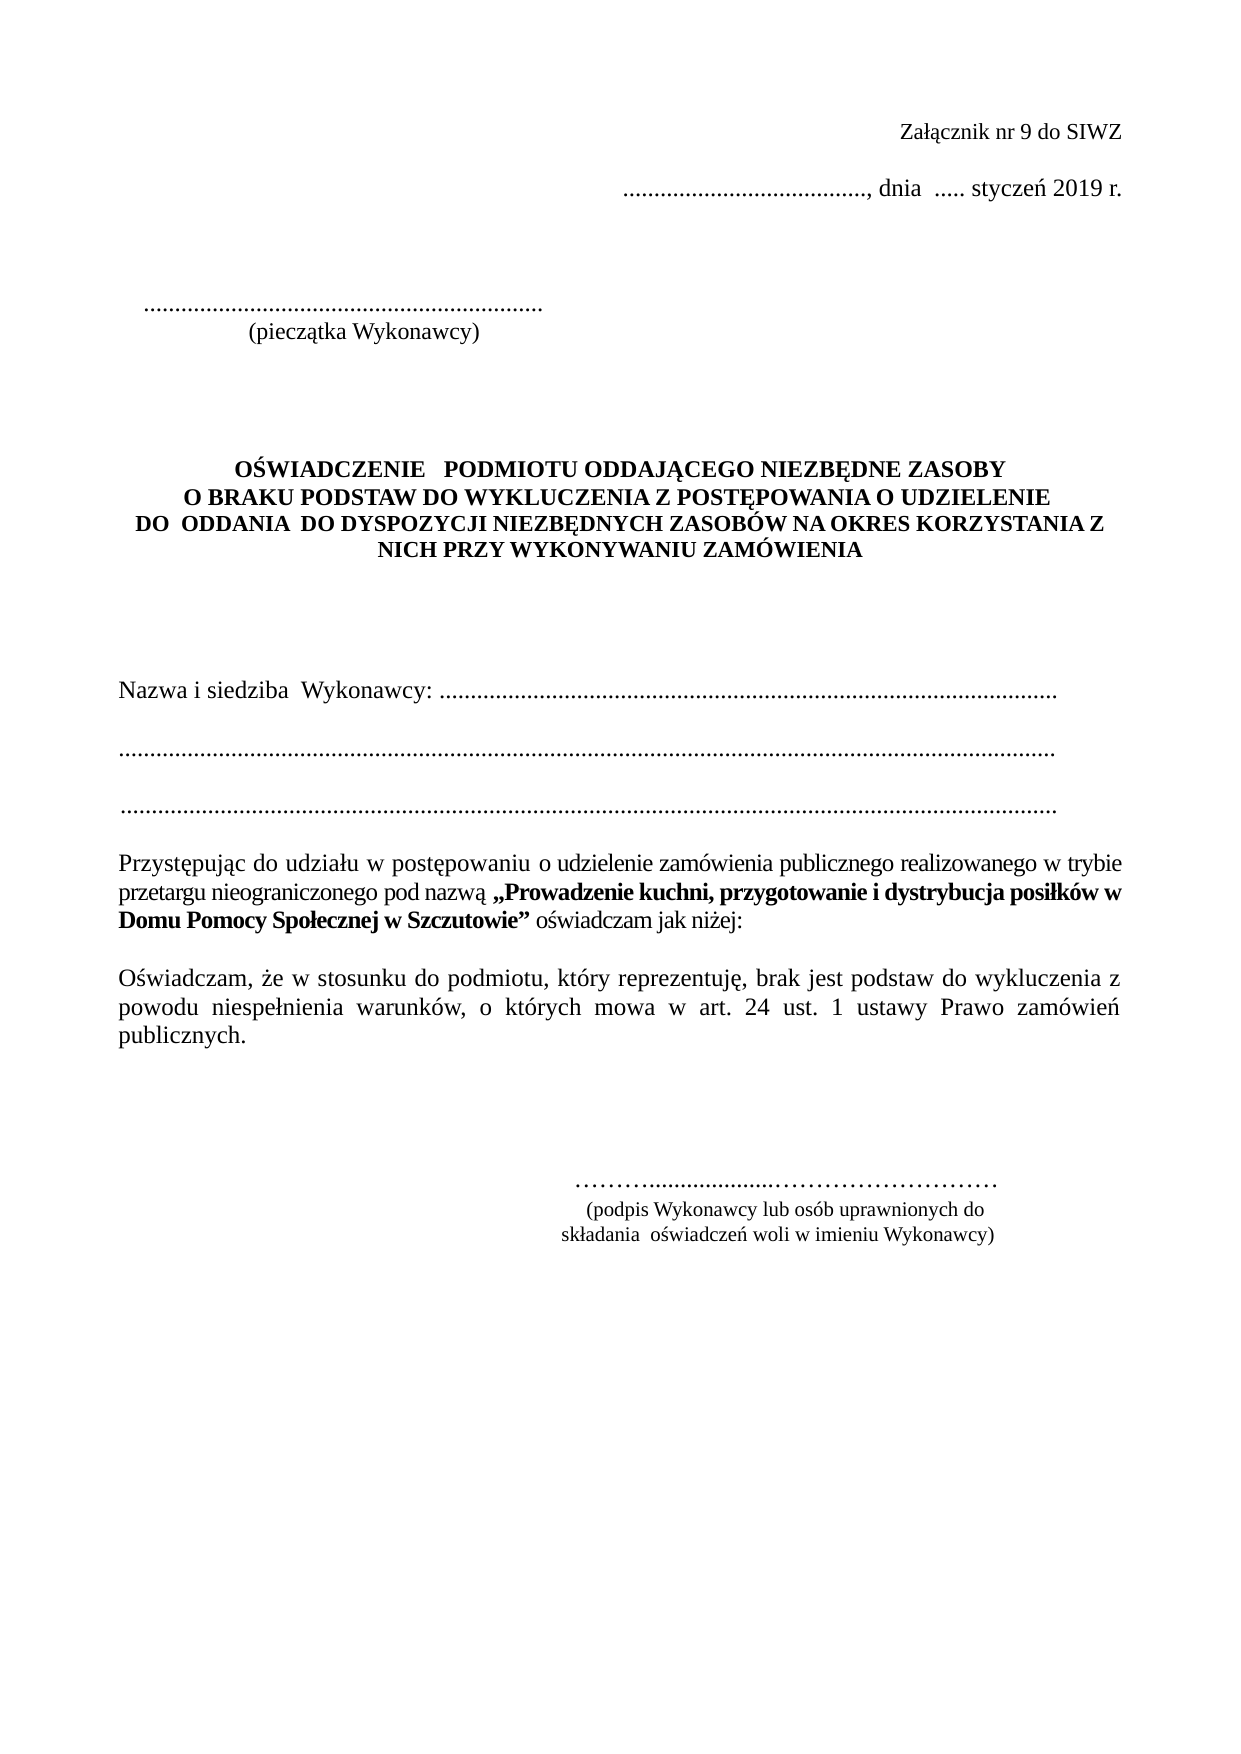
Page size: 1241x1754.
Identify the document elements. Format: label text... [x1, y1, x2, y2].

text Załącznik nr 9 do SIWZ [118, 118, 1122, 144]
text DO ODDANIA DO DYSPOZYCJI NIEZBĘDNYCH ZASOBÓW NA OKRES KORZYSTANIA Z NICH PRZY WYKONYWANIU ZAMÓWIENIA [118, 510, 1122, 563]
text Przystępując do udziału w postępowaniu o udzielenie zamówienia publicznego realizowanego w trybie przetargu nieograniczonego pod nazwą „Prowadzenie kuchni, przygotowanie i dystrybucja posiłków w Domu Pomocy Społecznej w Szczutowie” oświadczam jak niżej: [118, 848, 1122, 934]
text OŚWIADCZENIE PODMIOTU ODDAJĄCEGO NIEZBĘDNE ZASOBY [118, 455, 1122, 483]
text ...................................................................................................................................................... [120, 791, 1122, 819]
text O BRAKU PODSTAW DO WYKLUCZENIA Z POSTĘPOWANIA O UDZIELENIE [118, 483, 1122, 510]
text Nazwa i siedziba Wykonawcy: ................................................................................................... [118, 676, 1122, 704]
text Oświadczam, że w stosunku do podmiotu, który reprezentuję, brak jest podstaw do wykluczenia z powodu niespełnienia warunków, o których mowa w art. 24 ust. 1 ustawy Prawo zamówień publicznych. [118, 963, 1122, 1049]
text (pieczątka Wykonawcy) [118, 317, 1122, 344]
text ………....................……………………… [118, 1164, 1122, 1193]
text ................................................................ [118, 288, 1122, 317]
text (podpis Wykonawcy lub osób uprawnionych do składania oświadczeń woli w imieniu Wykonawcy) [118, 1193, 1122, 1246]
text ......................................., dnia ..... styczeń 2019 r. [118, 173, 1122, 202]
text ...................................................................................................................................................... [118, 733, 1122, 762]
